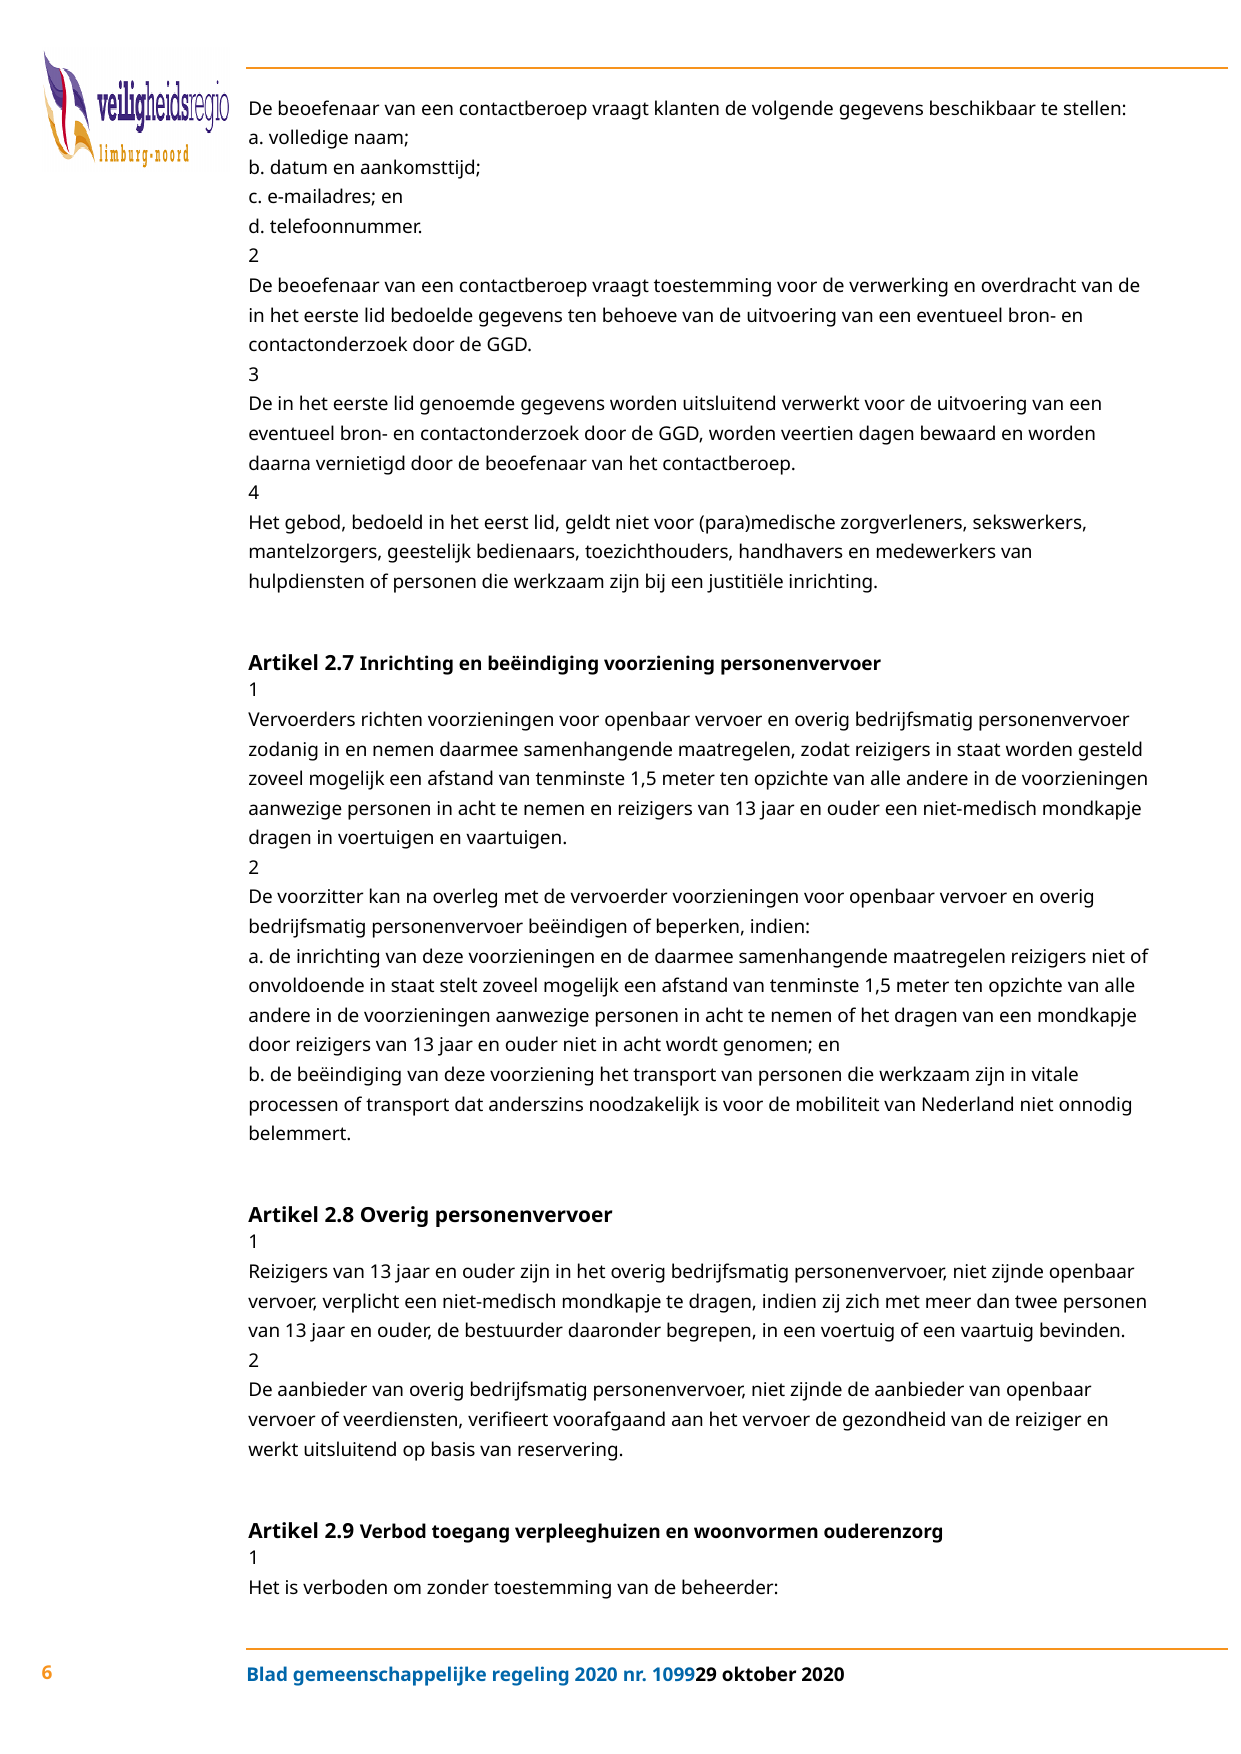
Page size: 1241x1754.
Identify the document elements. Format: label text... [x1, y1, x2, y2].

text De beoefenaar van een contactberoep vraagt toestemming voor de verwerking en overdracht van de in het eerste lid bedoelde gegevens ten behoeve van de uitvoering van een eventueel bron- en contactonderzoek door de GGD. [248, 272, 1152, 357]
text Het gebod, bedoeld in het eerst lid, geldt niet voor (para)medische zorgverleners, sekswerkers, mantelzorgers, geestelijk bedienaars, toezichthouders, handhavers en medewerkers van hulpdiensten of personen die werkzaam zijn bij een justitiële inrichting. [248, 509, 1152, 594]
text Artikel 2.8 Overig personenvervoer [248, 1200, 1152, 1229]
text De beoefenaar van een contactberoep vraagt klanten de volgende gegevens beschikbaar te stellen: [248, 95, 1152, 121]
text Vervoerders richten voorzieningen voor openbaar vervoer en overig bedrijfsmatig personenvervoer zodanig in en nemen daarmee samenhangende maatregelen, zodat reizigers in staat worden gesteld zoveel mogelijk een afstand van tenminste 1,5 meter ten opzichte van alle andere in de voorzieningen aanwezige personen in acht te nemen en reizigers van 13 jaar en ouder een niet-medisch mondkapje dragen in voertuigen en vaartuigen. [248, 706, 1152, 850]
text b. de beëindiging van deze voorziening het transport van personen die werkzaam zijn in vitale processen of transport dat anderszins noodzakelijk is voor de mobiliteit van Nederland niet onnodig belemmert. [248, 1061, 1152, 1146]
text De voorzitter kan na overleg met de vervoerder voorzieningen voor openbaar vervoer en overig bedrijfsmatig personenvervoer beëindigen of beperken, indien: [248, 884, 1152, 939]
text Het is verboden om zonder toestemming van de beheerder: [248, 1574, 1152, 1599]
text Reizigers van 13 jaar en ouder zijn in het overig bedrijfsmatig personenvervoer, niet zijnde openbaar vervoer, verplicht een niet-medisch mondkapje te dragen, indien zij zich met meer dan twee personen van 13 jaar en ouder, de bestuurder daaronder begrepen, in een voertuig of een vaartuig bevinden. [248, 1258, 1152, 1343]
text De in het eerste lid genoemde gegevens worden uitsluitend verwerkt voor de uitvoering van een eventueel bron- en contactonderzoek door de GGD, worden veertien dagen bewaard en worden daarna vernietigd door de beoefenaar van het contactberoep. [248, 391, 1152, 476]
text De aanbieder van overig bedrijfsmatig personenvervoer, niet zijnde de aanbieder van openbaar vervoer of veerdiensten, verifieert voorafgaand aan het vervoer de gezondheid van de reiziger en werkt uitsluitend op basis van reservering. [248, 1377, 1152, 1462]
text c. e-mailadres; en [248, 183, 1152, 209]
text d. telefoonnummer. [248, 213, 1152, 239]
text a. de inrichting van deze voorzieningen en de daarmee samenhangende maatregelen reizigers niet of onvoldoende in staat stelt zoveel mogelijk een afstand van tenminste 1,5 meter ten opzichte van alle andere in de voorzieningen aanwezige personen in acht te nemen of het dragen van een mondkapje door reizigers van 13 jaar en ouder niet in acht wordt genomen; en [248, 943, 1152, 1057]
text Artikel 2.7 Inrichting en beëindiging voorziening personenvervoer [248, 648, 1152, 677]
text b. datum en aankomsttijd; [248, 154, 1152, 180]
text a. volledige naam; [248, 124, 1152, 150]
picture [41, 47, 231, 172]
text Artikel 2.9 Verbod toegang verpleeghuizen en woonvormen ouderenzorg [248, 1516, 1152, 1544]
